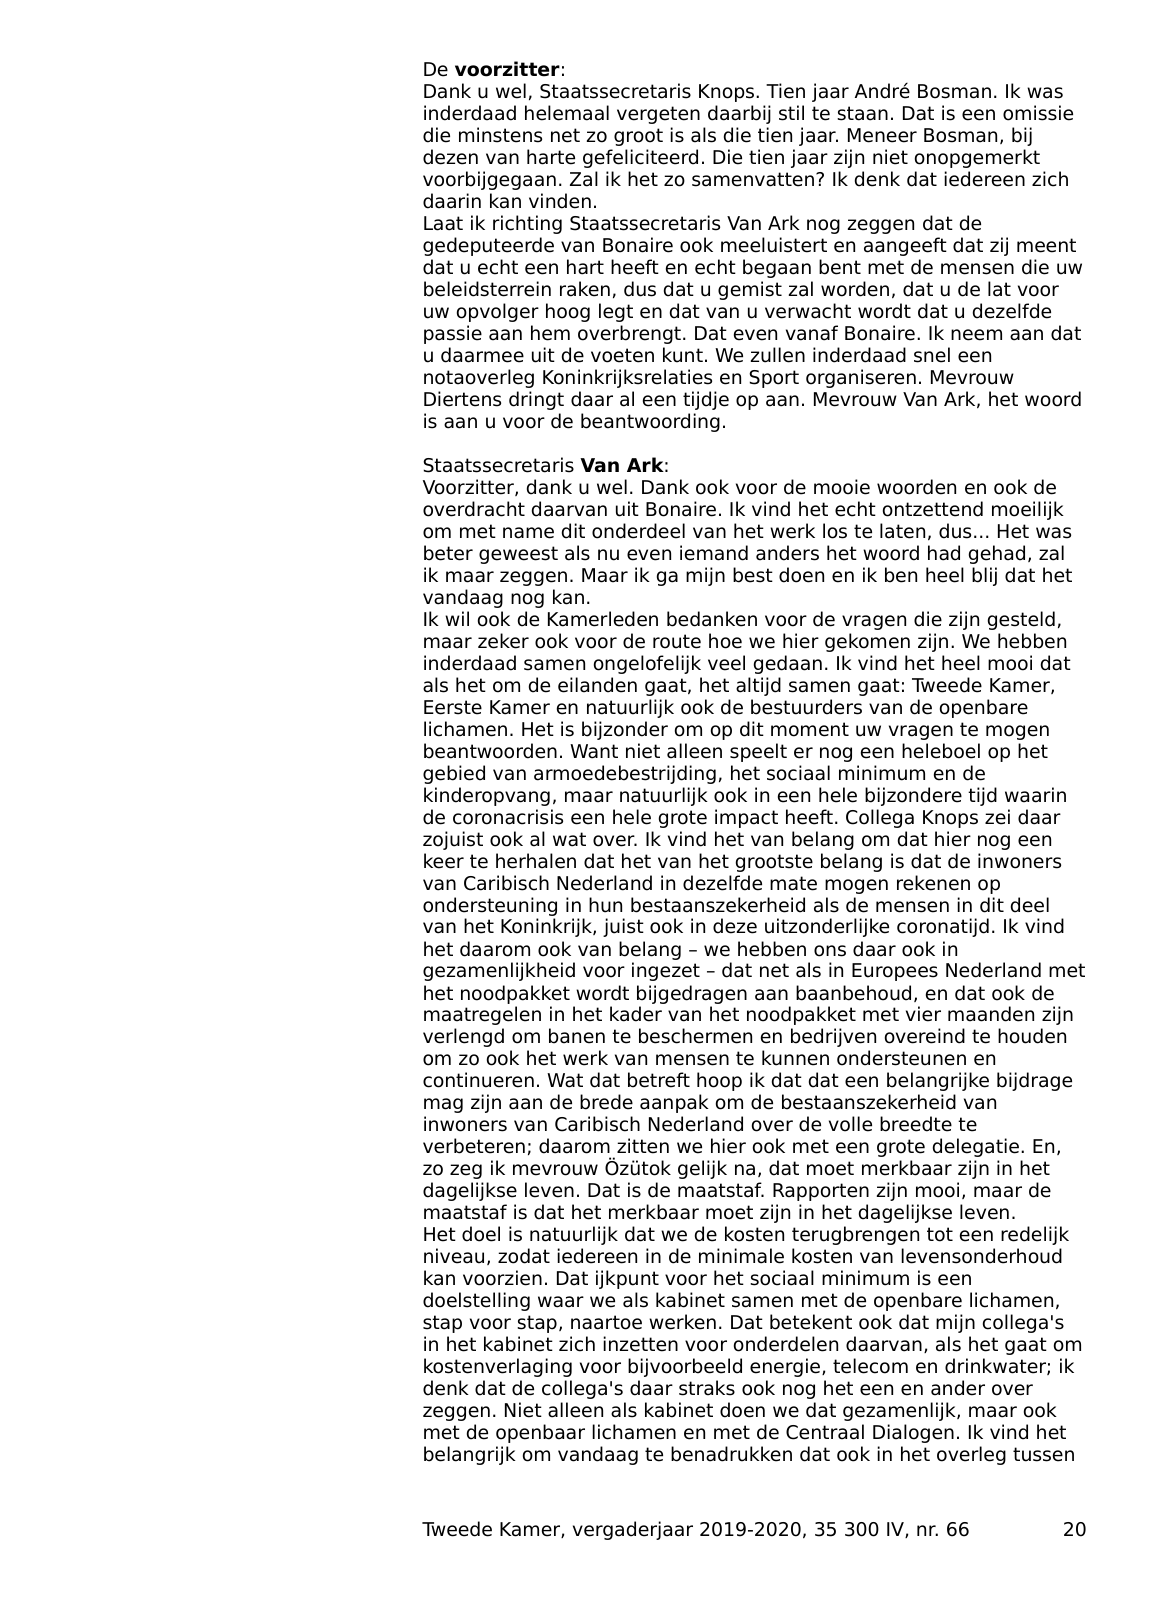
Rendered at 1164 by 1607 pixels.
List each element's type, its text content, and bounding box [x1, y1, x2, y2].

text Laat ik richting Staatssecretaris Van Ark nog zeggen dat de gedeputeerde van Bonaire ook meeluistert en aangeeft dat zij meent dat u echt een hart heeft en echt begaan bent met de mensen die uw beleidsterrein raken, dus dat u gemist zal worden, dat u de lat voor uw opvolger hoog legt en dat van u verwacht wordt dat u dezelfde passie aan hem overbrengt. Dat even vanaf Bonaire. Ik neem aan dat u daarmee uit de voeten kunt. We zullen inderdaad snel een notaoverleg Koninkrijksrelaties en Sport organiseren. Mevrouw Diertens dringt daar al een tijdje op aan. Mevrouw Van Ark, het woord is aan u voor de beantwoording. [422, 213, 1087, 433]
text Ik wil ook de Kamerleden bedanken voor de vragen die zijn gesteld, maar zeker ook voor de route hoe we hier gekomen zijn. We hebben inderdaad samen ongelofelijk veel gedaan. Ik vind het heel mooi dat als het om de eilanden gaat, het altijd samen gaat: Tweede Kamer, Eerste Kamer en natuurlijk ook de bestuurders van de openbare lichamen. Het is bijzonder om op dit moment uw vragen te mogen beantwoorden. Want niet alleen speelt er nog een heleboel op het gebied van armoedebestrijding, het sociaal minimum en de kinderopvang, maar natuurlijk ook in een hele bijzondere tijd waarin de coronacrisis een hele grote impact heeft. Collega Knops zei daar zojuist ook al wat over. Ik vind het van belang om dat hier nog een keer te herhalen dat het van het grootste belang is dat de inwoners van Caribisch Nederland in dezelfde mate mogen rekenen op ondersteuning in hun bestaanszekerheid als de mensen in dit deel van het Koninkrijk, juist ook in deze uitzonderlijke coronatijd. Ik vind het daarom ook van belang – we hebben ons daar ook in gezamenlijkheid voor ingezet – dat net als in Europees Nederland met het noodpakket wordt bijgedragen aan baanbehoud, en dat ook de maatregelen in het kader van het noodpakket met vier maanden zijn verlengd om banen te beschermen en bedrijven overeind te houden om zo ook het werk van mensen te kunnen ondersteunen en continueren. Wat dat betreft hoop ik dat dat een belangrijke bijdrage mag zijn aan de brede aanpak om de bestaanszekerheid van inwoners van Caribisch Nederland over de volle breedte te verbeteren; daarom zitten we hier ook met een grote delegatie. En, zo zeg ik mevrouw Özütok gelijk na, dat moet merkbaar zijn in het dagelijkse leven. Dat is de maatstaf. Rapporten zijn mooi, maar de maatstaf is dat het merkbaar moet zijn in het dagelijkse leven. [422, 609, 1087, 1224]
text Voorzitter, dank u wel. Dank ook voor de mooie woorden en ook de overdracht daarvan uit Bonaire. Ik vind het echt ontzettend moeilijk om met name dit onderdeel van het werk los te laten, dus... Het was beter geweest als nu even iemand anders het woord had gehad, zal ik maar zeggen. Maar ik ga mijn best doen en ik ben heel blij dat het vandaag nog kan. [422, 477, 1087, 609]
text Dank u wel, Staatssecretaris Knops. Tien jaar André Bosman. Ik was inderdaad helemaal vergeten daarbij stil te staan. Dat is een omissie die minstens net zo groot is als die tien jaar. Meneer Bosman, bij dezen van harte gefeliciteerd. Die tien jaar zijn niet onopgemerkt voorbijgegaan. Zal ik het zo samenvatten? Ik denk dat iedereen zich daarin kan vinden. [422, 81, 1087, 213]
text De voorzitter: [422, 59, 1087, 81]
text Het doel is natuurlijk dat we de kosten terugbrengen tot een redelijk niveau, zodat iedereen in de minimale kosten van levensonderhoud kan voorzien. Dat ijkpunt voor het sociaal minimum is een doelstelling waar we als kabinet samen met de openbare lichamen, stap voor stap, naartoe werken. Dat betekent ook dat mijn collega's in het kabinet zich inzetten voor onderdelen daarvan, als het gaat om kostenverlaging voor bijvoorbeeld energie, telecom en drinkwater; ik denk dat de collega's daar straks ook nog het een en ander over zeggen. Niet alleen als kabinet doen we dat gezamenlijk, maar ook met de openbaar lichamen en met de Centraal Dialogen. Ik vind het belangrijk om vandaag te benadrukken dat ook in het overleg tussen [422, 1224, 1087, 1466]
text Staatssecretaris Van Ark: [422, 455, 1087, 477]
